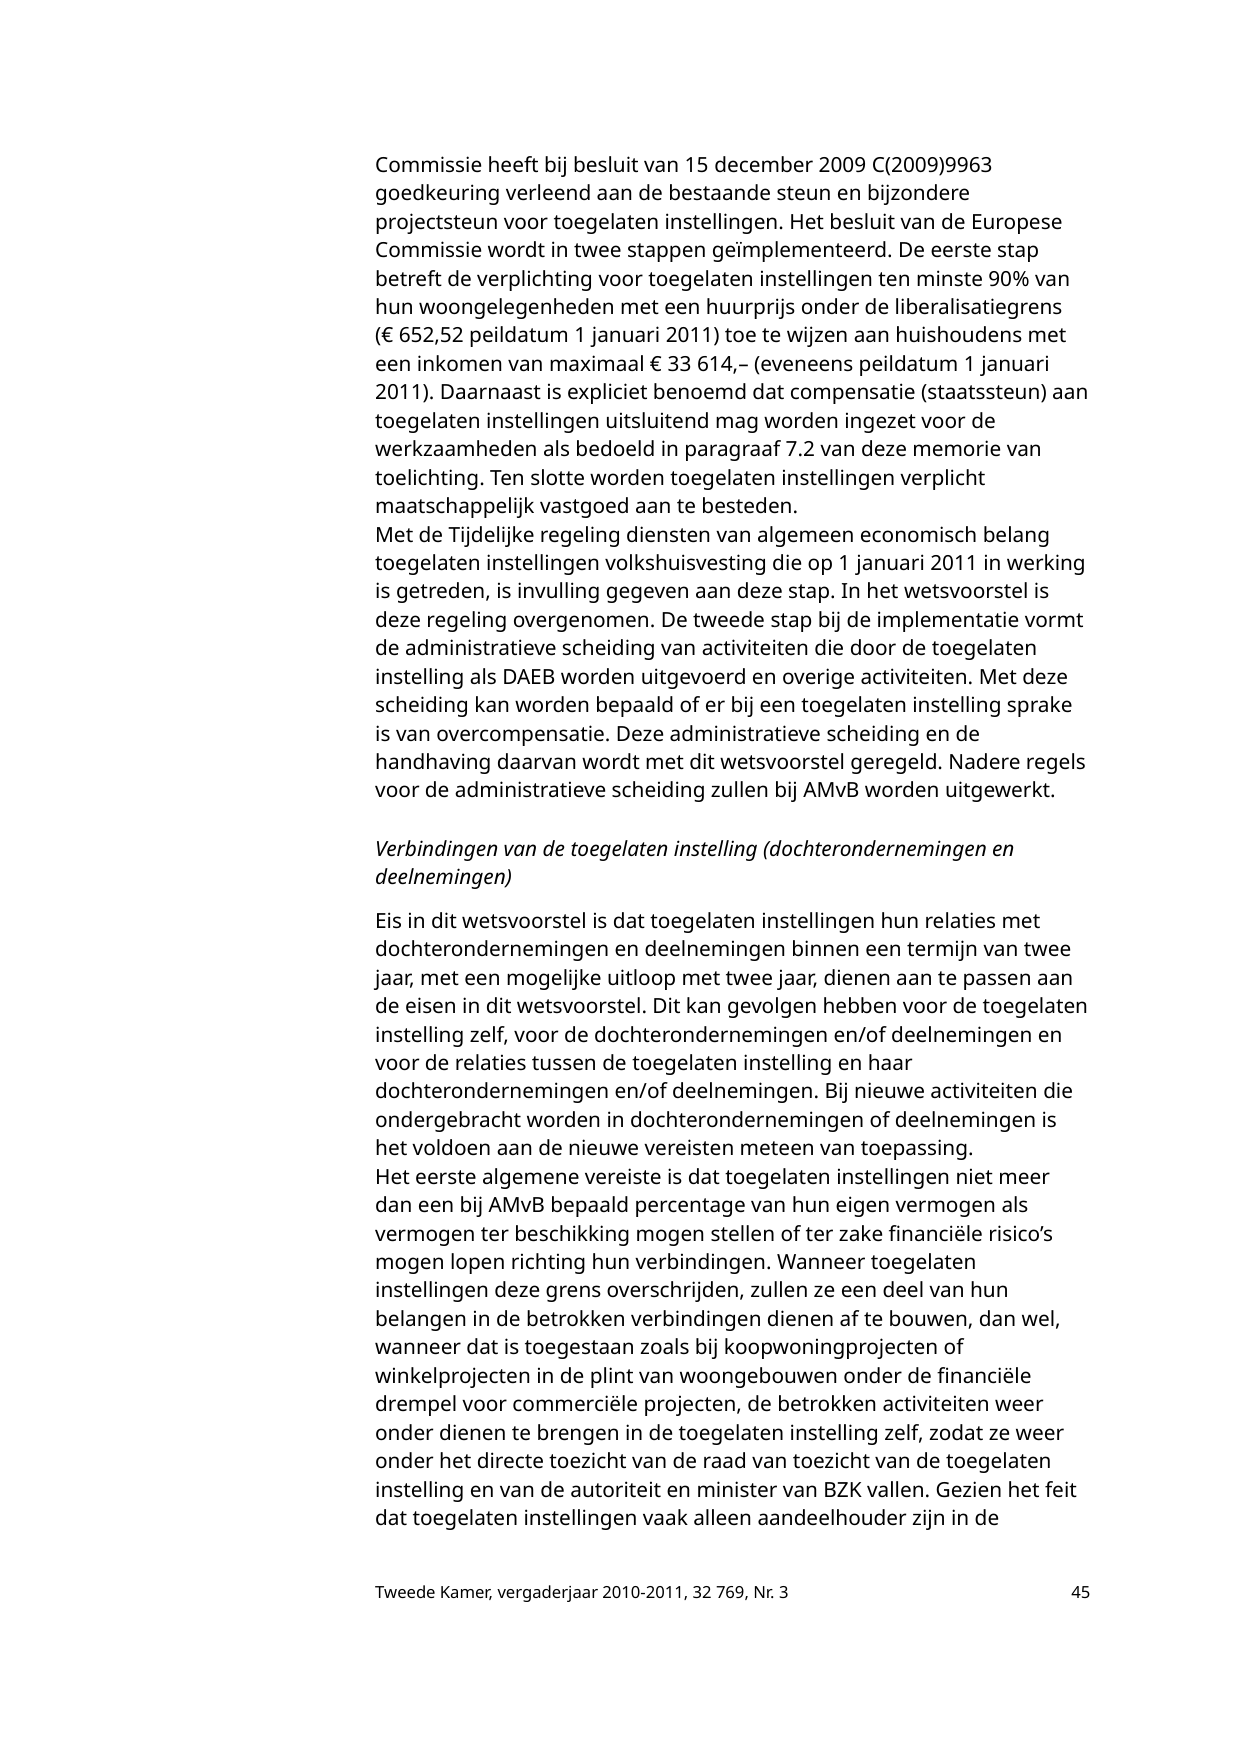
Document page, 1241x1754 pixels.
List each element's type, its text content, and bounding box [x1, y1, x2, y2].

text Verbindingen van de toegelaten instelling (dochterondernemingen en deelnemingen) [375, 834, 1090, 891]
text Met de Tijdelijke regeling diensten van algemeen economisch belang toegelaten instellingen volkshuisvesting die op 1 januari 2011 in werking is getreden, is invulling gegeven aan deze stap. In het wetsvoorstel is deze regeling overgenomen. De tweede stap bij de implementatie vormt de administratieve scheiding van activiteiten die door de toegelaten instelling als DAEB worden uitgevoerd en overige activiteiten. Met deze scheiding kan worden bepaald of er bij een toegelaten instelling sprake is van overcompensatie. Deze administratieve scheiding en de handhaving daarvan wordt met dit wetsvoorstel geregeld. Nadere regels voor de administratieve scheiding zullen bij AMvB worden uitgewerkt. [375, 520, 1090, 804]
text Het eerste algemene vereiste is dat toegelaten instellingen niet meer dan een bij AMvB bepaald percentage van hun eigen vermogen als vermogen ter beschikking mogen stellen of ter zake financiële risico’s mogen lopen richting hun verbindingen. Wanneer toegelaten instellingen deze grens overschrijden, zullen ze een deel van hun belangen in de betrokken verbindingen dienen af te bouwen, dan wel, wanneer dat is toegestaan zoals bij koopwoningprojecten of winkelprojecten in de plint van woongebouwen onder de financiële drempel voor commerciële projecten, de betrokken activiteiten weer onder dienen te brengen in de toegelaten instelling zelf, zodat ze weer onder het directe toezicht van de raad van toezicht van de toegelaten instelling en van de autoriteit en minister van BZK vallen. Gezien het feit dat toegelaten instellingen vaak alleen aandeelhouder zijn in de [375, 1162, 1090, 1532]
text Eis in dit wetsvoorstel is dat toegelaten instellingen hun relaties met dochterondernemingen en deelnemingen binnen een termijn van twee jaar, met een mogelijke uitloop met twee jaar, dienen aan te passen aan de eisen in dit wetsvoorstel. Dit kan gevolgen hebben voor de toegelaten instelling zelf, voor de dochterondernemingen en/of deelnemingen en voor de relaties tussen de toegelaten instelling en haar dochterondernemingen en/of deelnemingen. Bij nieuwe activiteiten die ondergebracht worden in dochterondernemingen of deelnemingen is het voldoen aan de nieuwe vereisten meteen van toepassing. [375, 906, 1090, 1162]
text Commissie heeft bij besluit van 15 december 2009 C(2009)9963 goedkeuring verleend aan de bestaande steun en bijzondere projectsteun voor toegelaten instellingen. Het besluit van de Europese Commissie wordt in twee stappen geïmplementeerd. De eerste stap betreft de verplichting voor toegelaten instellingen ten minste 90% van hun woongelegenheden met een huurprijs onder de liberalisatiegrens (€ 652,52 peildatum 1 januari 2011) toe te wijzen aan huishoudens met een inkomen van maximaal € 33 614,– (eveneens peildatum 1 januari 2011). Daarnaast is expliciet benoemd dat compensatie (staatssteun) aan toegelaten instellingen uitsluitend mag worden ingezet voor de werkzaamheden als bedoeld in paragraaf 7.2 van deze memorie van toelichting. Ten slotte worden toegelaten instellingen verplicht maatschappelijk vastgoed aan te besteden. [375, 150, 1090, 520]
